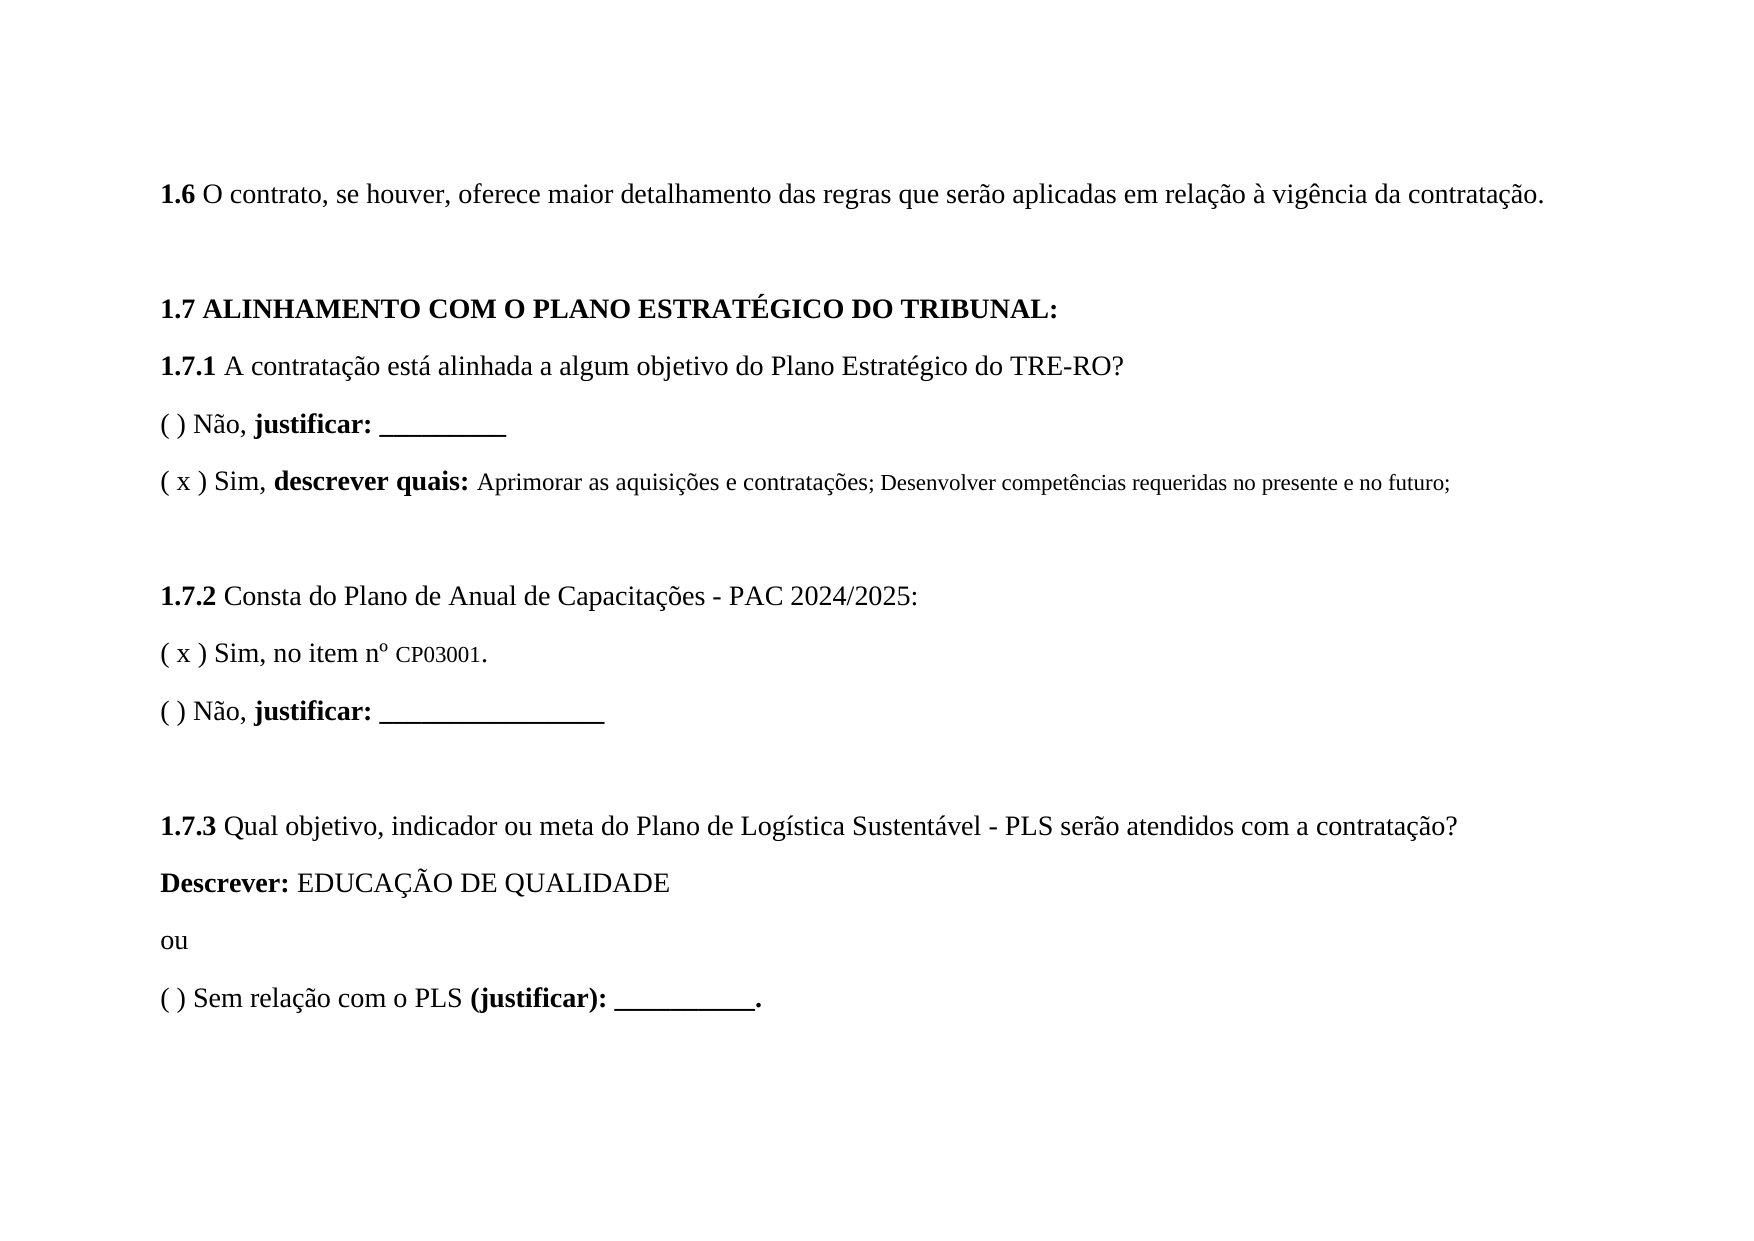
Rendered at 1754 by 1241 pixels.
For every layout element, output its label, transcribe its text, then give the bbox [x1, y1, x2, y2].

text ( ) Não, justificar: ________________ [160, 694, 1683, 726]
text ( x ) Sim, no item nº CP03001. [160, 636, 1683, 669]
text ( ) Sem relação com o PLS (justificar): __________. [160, 981, 1683, 1013]
text ou [160, 923, 1683, 956]
text 1.7.3 Qual objetivo, indicador ou meta do Plano de Logística Sustentável - PLS serão atendidos com a contratação? [160, 808, 1683, 841]
text Descrever: EDUCAÇÃO DE QUALIDADE [160, 866, 1683, 898]
text 1.7 ALINHAMENTO COM O PLANO ESTRATÉGICO DO TRIBUNAL: [160, 292, 1683, 324]
text ( ) Não, justificar: _________ [160, 407, 1683, 439]
text 1.7.2 Consta do Plano de Anual de Capacitações - PAC 2024/2025: [160, 579, 1683, 611]
text ( x ) Sim, descrever quais: Aprimorar as aquisições e contratações; Desenvolver competências requeridas no presente e no futuro; [160, 464, 1683, 497]
text 1.7.1 A contratação está alinhada a algum objetivo do Plano Estratégico do TRE-RO? [160, 349, 1683, 382]
text 1.6 O contrato, se houver, oferece maior detalhamento das regras que serão aplicadas em relação à vigência da contratação. [160, 177, 1683, 209]
